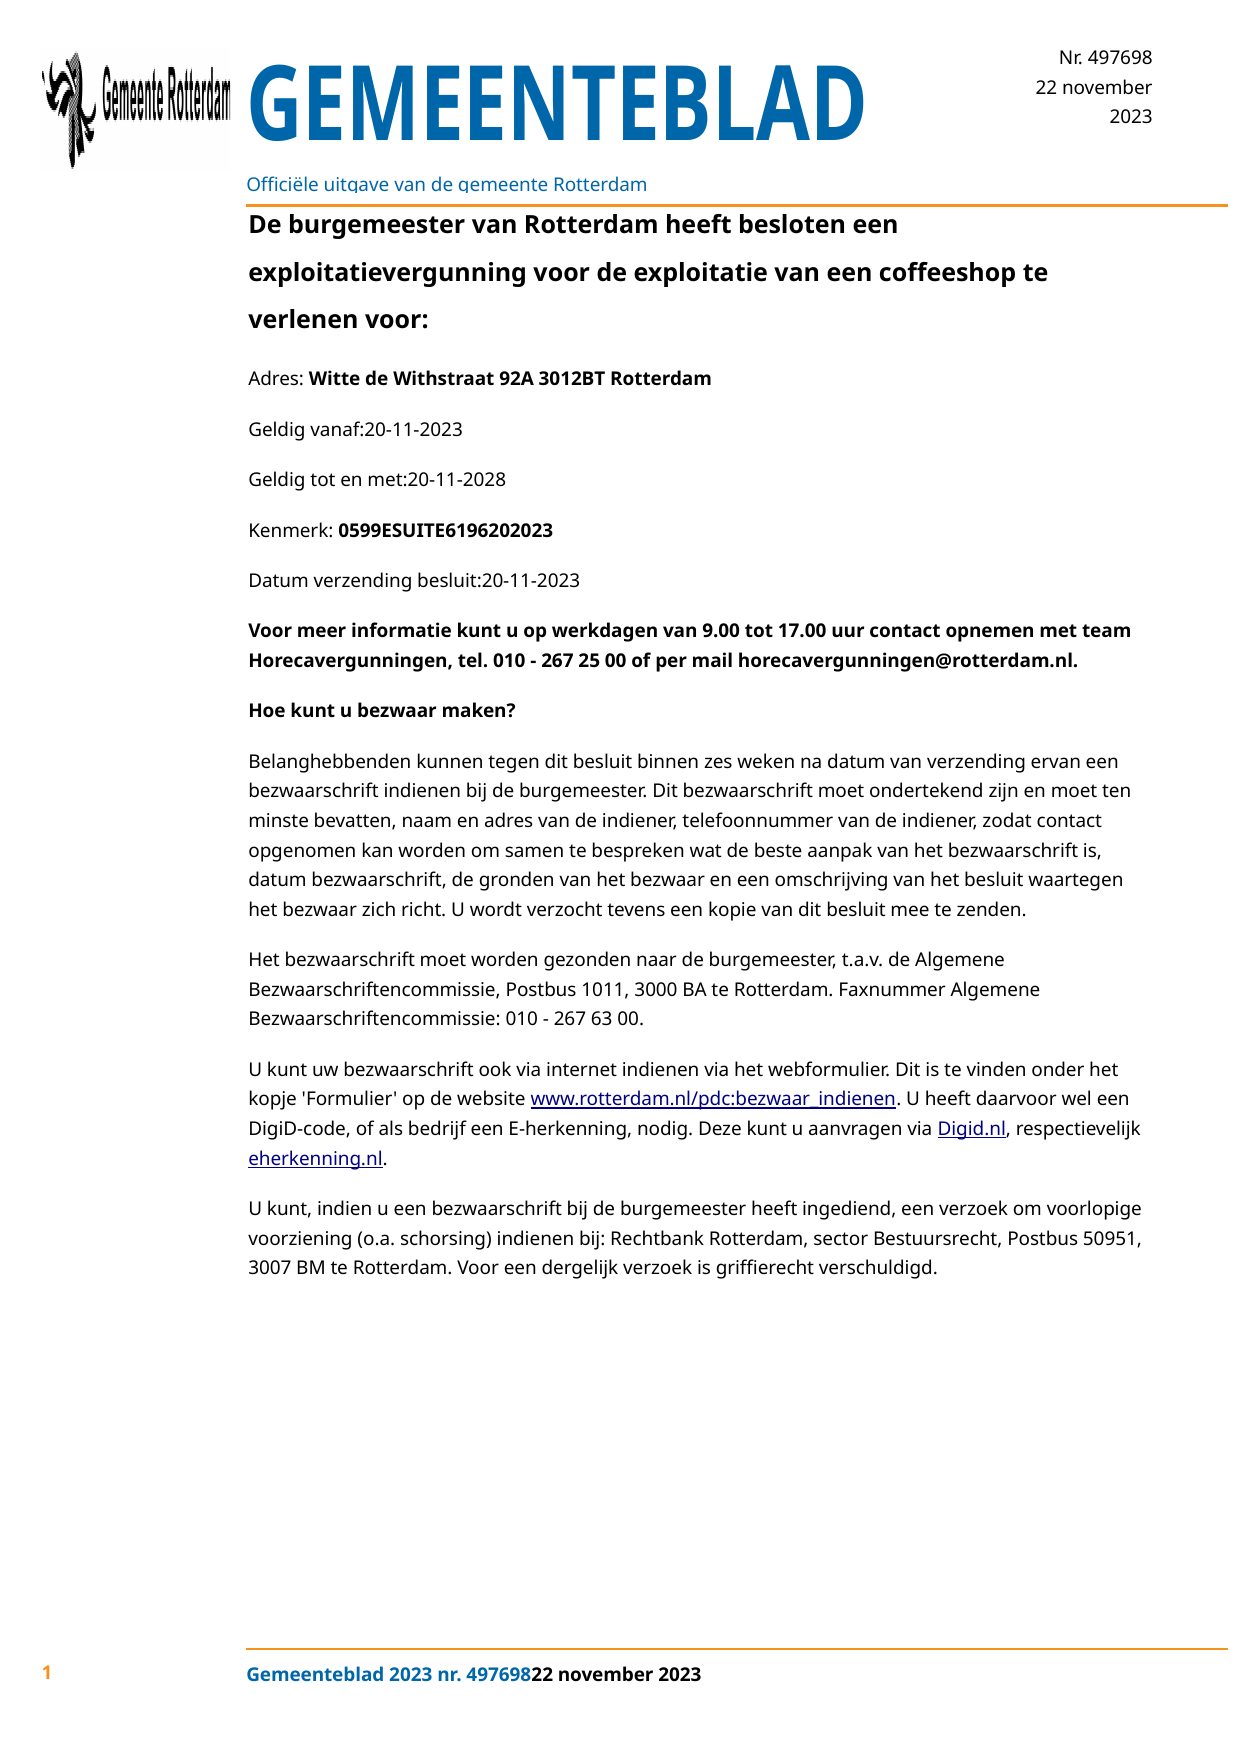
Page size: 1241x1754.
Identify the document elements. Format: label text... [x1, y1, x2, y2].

text Hoe kunt u bezwaar maken? [248, 698, 1152, 723]
text Adres: Witte de Withstraat 92A 3012BT Rotterdam [248, 366, 1152, 391]
text Geldig vanaf:20-11-2023 [248, 416, 1152, 442]
text Belanghebbenden kunnen tegen dit besluit binnen zes weken na datum van verzending ervan een bezwaarschrift indienen bij de burgemeester. Dit bezwaarschrift moet ondertekend zijn en moet ten minste bevatten, naam en adres van de indiener, telefoonnummer van de indiener, zodat contact opgenomen kan worden om samen te bespreken wat de beste aanpak van het bezwaarschrift is, datum bezwaarschrift, de gronden van het bezwaar en een omschrijving van het besluit waartegen het bezwaar zich richt. U wordt verzocht tevens een kopie van dit besluit mee te zenden. [248, 748, 1152, 922]
text U kunt, indien u een bezwaarschrift bij de burgemeester heeft ingediend, een verzoek om voorlopige voorziening (o.a. schorsing) indienen bij: Rechtbank Rotterdam, sector Bestuursrecht, Postbus 50951, 3007 BM te Rotterdam. Voor een dergelijk verzoek is griffierecht verschuldigd. [248, 1195, 1152, 1280]
text Kenmerk: 0599ESUITE6196202023 [248, 517, 1152, 542]
text Voor meer informatie kunt u op werkdagen van 9.00 tot 17.00 uur contact opnemen met team Horecavergunningen, tel. 010 - 267 25 00 of per mail horecavergunningen@rotterdam.nl. [248, 618, 1152, 673]
text Datum verzending besluit:20-11-2023 [248, 567, 1152, 593]
text Geldig tot en met:20-11-2028 [248, 466, 1152, 492]
text Het bezwaarschrift moet worden gezonden naar de burgemeester, t.a.v. de Algemene Bezwaarschriftencommissie, Postbus 1011, 3000 BA te Rotterdam. Faxnummer Algemene Bezwaarschriftencommissie: 010 - 267 63 00. [248, 946, 1152, 1031]
text De burgemeester van Rotterdam heeft besloten een exploitatievergunning voor de exploitatie van een coffeeshop te verlenen voor: [248, 207, 1152, 336]
text U kunt uw bezwaarschrift ook via internet indienen via het webformulier. Dit is te vinden onder het kopje 'Formulier' op de website www.rotterdam.nl/pdc:bezwaar_indienen. U heeft daarvoor wel een DigiD-code, of als bedrijf een E-herkenning, nodig. Deze kunt u aanvragen via Digid.nl, respectievelijk eherkenning.nl. [248, 1056, 1152, 1170]
picture [41, 47, 231, 172]
